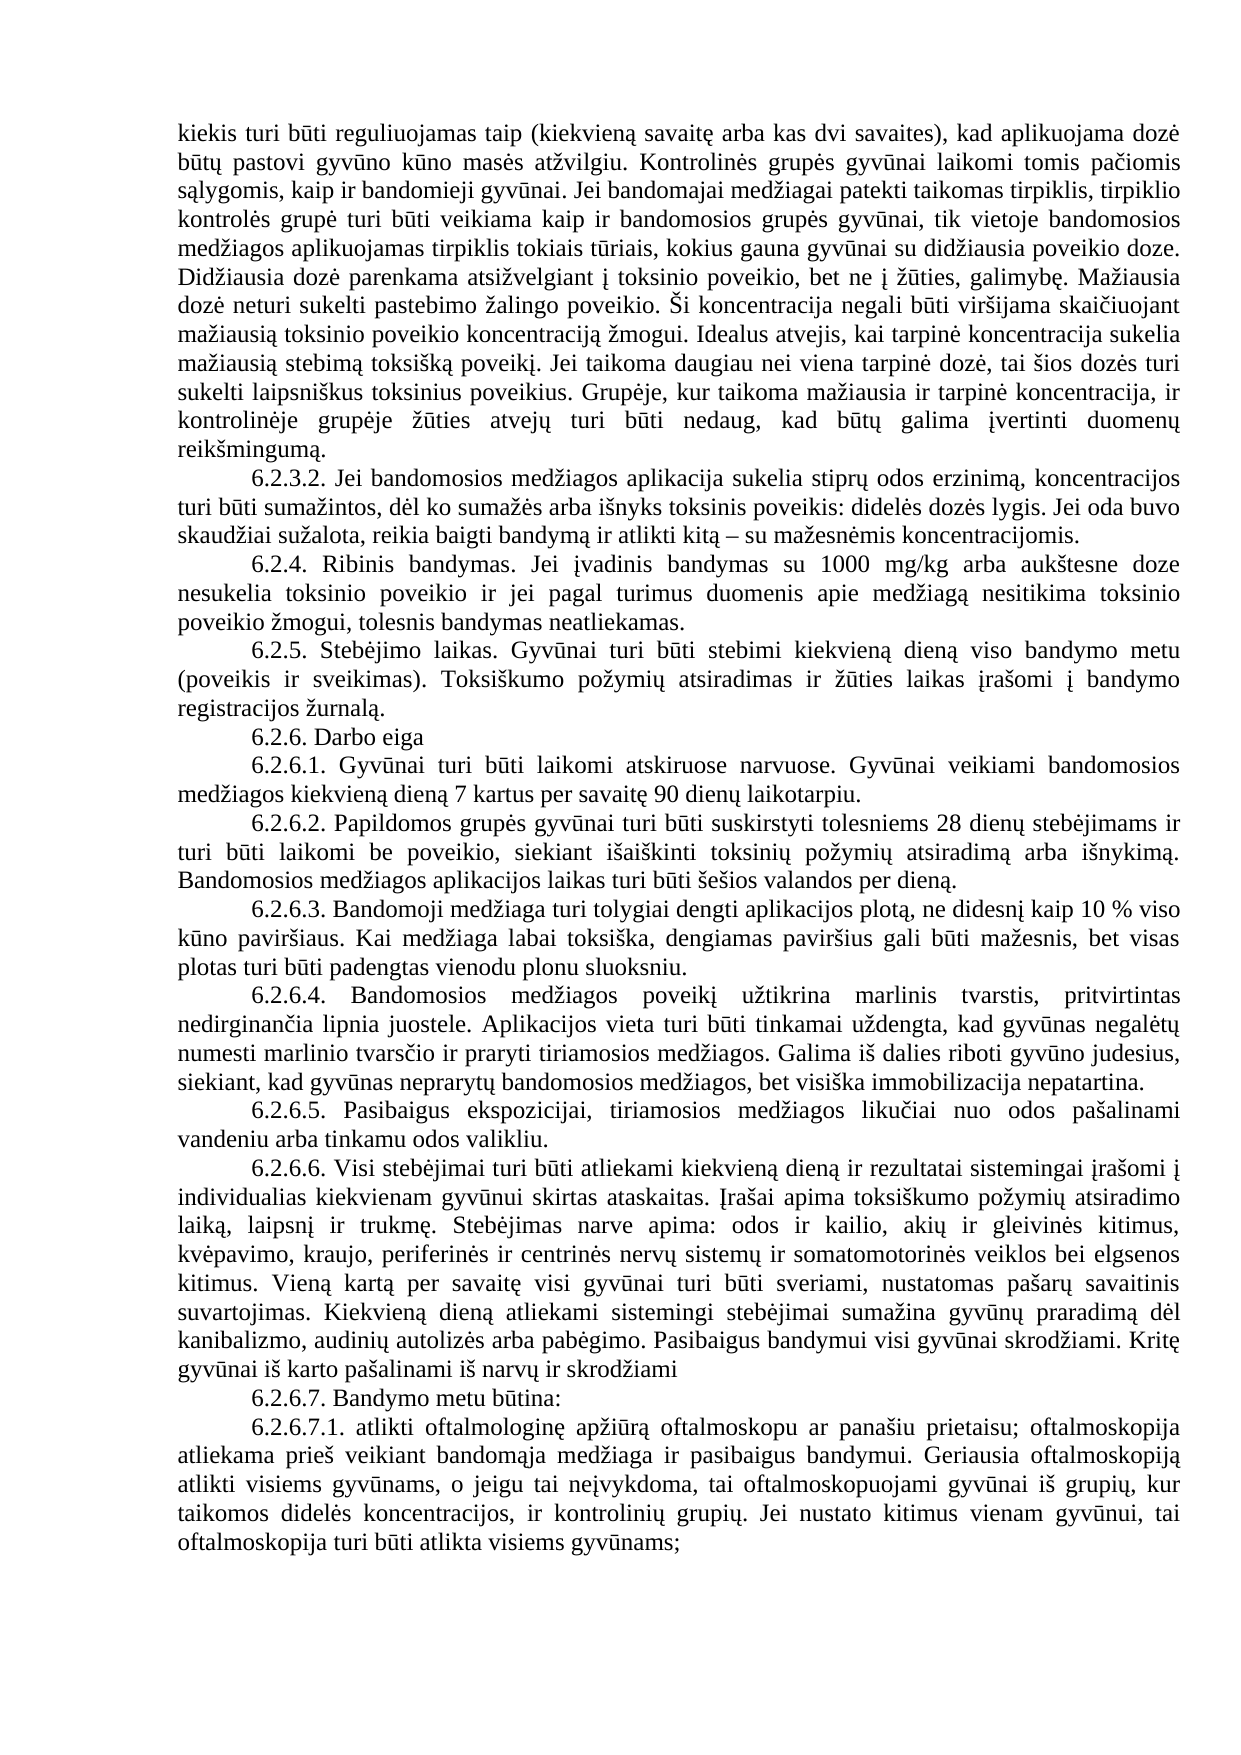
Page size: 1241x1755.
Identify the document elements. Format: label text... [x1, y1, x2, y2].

text 6.2.6.7.1. atlikti oftalmologinę apžiūrą oftalmoskopu ar panašiu prietaisu; oftalmoskopija atliekama prieš veikiant bandomąja medžiaga ir pasibaigus bandymui. Geriausia oftalmoskopiją atlikti visiems gyvūnams, o jeigu tai neįvykdoma, tai oftalmoskopuojami gyvūnai iš grupių, kur taikomos didelės koncentracijos, ir kontrolinių grupių. Jei nustato kitimus vienam gyvūnui, tai oftalmoskopija turi būti atlikta visiems gyvūnams; [177, 1412, 1181, 1556]
text 6.2.6.3. Bandomoji medžiaga turi tolygiai dengti aplikacijos plotą, ne didesnį kaip 10 % viso kūno paviršiaus. Kai medžiaga labai toksiška, dengiamas paviršius gali būti mažesnis, bet visas plotas turi būti padengtas vienodu plonu sluoksniu. [177, 894, 1181, 981]
text 6.2.3.2. Jei bandomosios medžiagos aplikacija sukelia stiprų odos erzinimą, koncentracijos turi būti sumažintos, dėl ko sumažės arba išnyks toksinis poveikis: didelės dozės lygis. Jei oda buvo skaudžiai sužalota, reikia baigti bandymą ir atlikti kitą – su mažesnėmis koncentracijomis. [177, 463, 1181, 549]
text 6.2.6.6. Visi stebėjimai turi būti atliekami kiekvieną dieną ir rezultatai sistemingai įrašomi į individualias kiekvienam gyvūnui skirtas ataskaitas. Įrašai apima toksiškumo požymių atsiradimo laiką, laipsnį ir trukmę. Stebėjimas narve apima: odos ir kailio, akių ir gleivinės kitimus, kvėpavimo, kraujo, periferinės ir centrinės nervų sistemų ir somatomotorinės veiklos bei elgsenos kitimus. Vieną kartą per savaitę visi gyvūnai turi būti sveriami, nustatomas pašarų savaitinis suvartojimas. Kiekvieną dieną atliekami sistemingi stebėjimai sumažina gyvūnų praradimą dėl kanibalizmo, audinių autolizės arba pabėgimo. Pasibaigus bandymui visi gyvūnai skrodžiami. Kritę gyvūnai iš karto pašalinami iš narvų ir skrodžiami [177, 1153, 1181, 1383]
text 6.2.6.4. Bandomosios medžiagos poveikį užtikrina marlinis tvarstis, pritvirtintas nedirginančia lipnia juostele. Aplikacijos vieta turi būti tinkamai uždengta, kad gyvūnas negalėtų numesti marlinio tvarsčio ir praryti tiriamosios medžiagos. Galima iš dalies riboti gyvūno judesius, siekiant, kad gyvūnas neprarytų bandomosios medžiagos, bet visiška immobilizacija nepatartina. [177, 981, 1181, 1096]
text 6.2.6.1. Gyvūnai turi būti laikomi atskiruose narvuose. Gyvūnai veikiami bandomosios medžiagos kiekvieną dieną 7 kartus per savaitę 90 dienų laikotarpiu. [177, 751, 1181, 808]
text 6.2.6. Darbo eiga [177, 722, 1181, 751]
text 6.2.6.2. Papildomos grupės gyvūnai turi būti suskirstyti tolesniems 28 dienų stebėjimams ir turi būti laikomi be poveikio, siekiant išaiškinti toksinių požymių atsiradimą arba išnykimą. Bandomosios medžiagos aplikacijos laikas turi būti šešios valandos per dieną. [177, 808, 1181, 894]
text 6.2.6.5. Pasibaigus ekspozicijai, tiriamosios medžiagos likučiai nuo odos pašalinami vandeniu arba tinkamu odos valikliu. [177, 1096, 1181, 1153]
text 6.2.6.7. Bandymo metu būtina: [177, 1383, 1181, 1412]
text 6.2.5. Stebėjimo laikas. Gyvūnai turi būti stebimi kiekvieną dieną viso bandymo metu (poveikis ir sveikimas). Toksiškumo požymių atsiradimas ir žūties laikas įrašomi į bandymo registracijos žurnalą. [177, 636, 1181, 722]
text kiekis turi būti reguliuojamas taip (kiekvieną savaitę arba kas dvi savaites), kad aplikuojama dozė būtų pastovi gyvūno kūno masės atžvilgiu. Kontrolinės grupės gyvūnai laikomi tomis pačiomis sąlygomis, kaip ir bandomieji gyvūnai. Jei bandomajai medžiagai patekti taikomas tirpiklis, tirpiklio kontrolės grupė turi būti veikiama kaip ir bandomosios grupės gyvūnai, tik vietoje bandomosios medžiagos aplikuojamas tirpiklis tokiais tūriais, kokius gauna gyvūnai su didžiausia poveikio doze. Didžiausia dozė parenkama atsižvelgiant į toksinio poveikio, bet ne į žūties, galimybę. Mažiausia dozė neturi sukelti pastebimo žalingo poveikio. Ši koncentracija negali būti viršijama skaičiuojant mažiausią toksinio poveikio koncentraciją žmogui. Idealus atvejis, kai tarpinė koncentracija sukelia mažiausią stebimą toksišką poveikį. Jei taikoma daugiau nei viena tarpinė dozė, tai šios dozės turi sukelti laipsniškus toksinius poveikius. Grupėje, kur taikoma mažiausia ir tarpinė koncentracija, ir kontrolinėje grupėje žūties atvejų turi būti nedaug, kad būtų galima įvertinti duomenų reikšmingumą. [177, 118, 1181, 463]
text 6.2.4. Ribinis bandymas. Jei įvadinis bandymas su 1000 mg/kg arba aukštesne doze nesukelia toksinio poveikio ir jei pagal turimus duomenis apie medžiagą nesitikima toksinio poveikio žmogui, tolesnis bandymas neatliekamas. [177, 549, 1181, 636]
